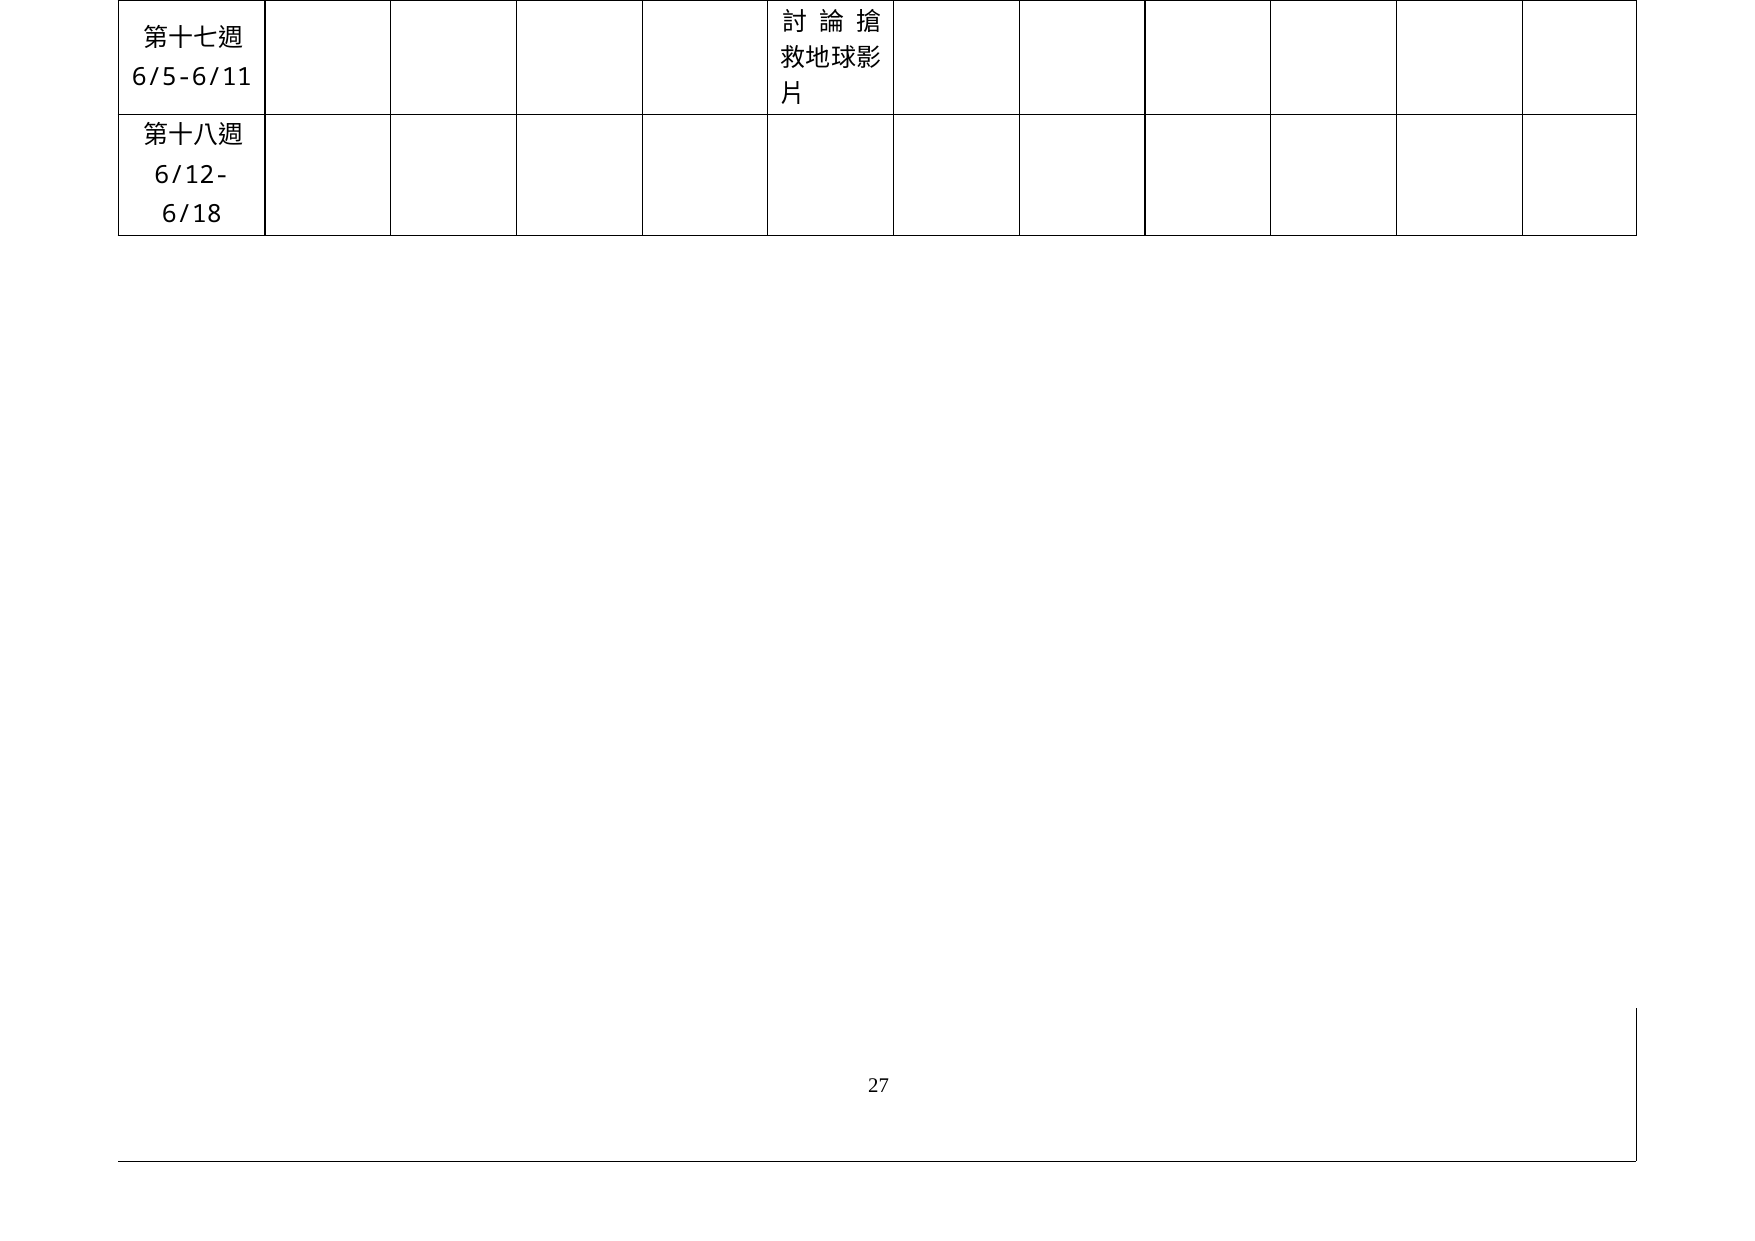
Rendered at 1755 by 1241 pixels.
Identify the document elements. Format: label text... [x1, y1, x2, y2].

table_cell [1146, 1, 1270, 114]
table_cell [1146, 115, 1270, 234]
table_cell 第十七週6/5-6/11 [119, 1, 264, 114]
table_cell [643, 115, 767, 234]
table_cell [894, 115, 1019, 234]
table_cell [391, 115, 516, 234]
table_cell [1271, 1, 1396, 114]
table_cell [1523, 1, 1636, 114]
table_cell [1020, 1, 1144, 114]
table_cell 討論搶救地球影片 [768, 1, 893, 114]
table_cell 第十八週6/12-6/18 [119, 115, 264, 234]
table_cell [894, 1, 1019, 114]
table_cell [517, 115, 642, 234]
table_cell [1020, 115, 1144, 234]
table_cell [1523, 115, 1636, 234]
table_cell [266, 1, 390, 114]
table_cell [1397, 115, 1522, 234]
table_cell [1397, 1, 1522, 114]
table_cell [266, 115, 390, 234]
table_cell [1271, 115, 1396, 234]
table_cell [643, 1, 767, 114]
table_cell [391, 1, 516, 114]
table_cell [517, 1, 642, 114]
table_cell [768, 115, 893, 234]
